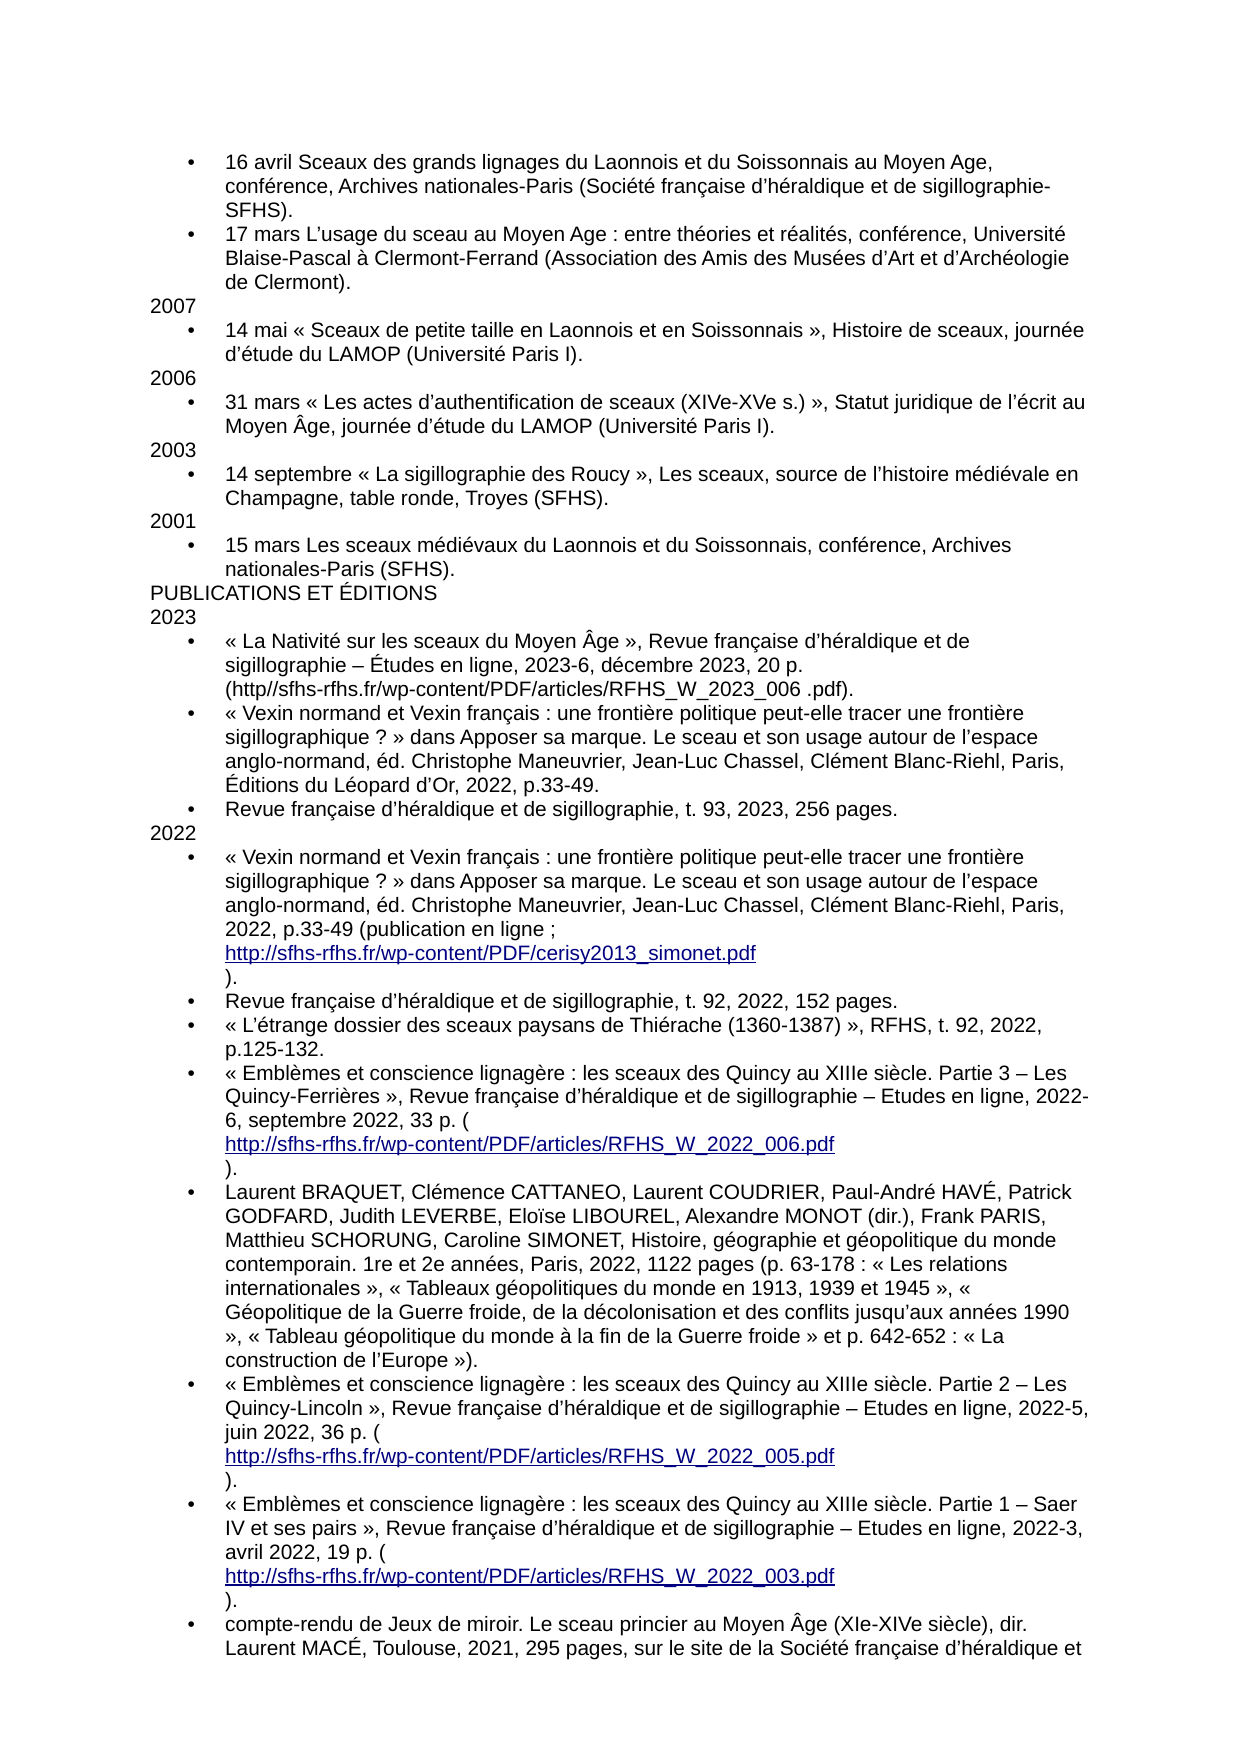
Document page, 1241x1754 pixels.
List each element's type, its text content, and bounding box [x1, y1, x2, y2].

list Laurent BRAQUET, Clémence CATTANEO, Laurent COUDRIER, Paul-André HAVÉ, Patrick GODFARD, Judith LEVERBE, Eloïse LIBOUREL, Alexandre MONOT (dir.), Frank PARIS, Matthieu SCHORUNG, Caroline SIMONET, Histoire, géographie et géopolitique du monde contemporain. 1re et 2e années, Paris, 2022, 1122 pages (p. 63-178 : « Les relations internationales », « Tableaux géopolitiques du monde en 1913, 1939 et 1945 », « Géopolitique de la Guerre froide, de la décolonisation et des conflits jusqu’aux années 1990 », « Tableau géopolitique du monde à la fin de la Guerre froide » et p. 642-652 : « La construction de l’Europe »). [187, 1180, 1090, 1372]
list http://sfhs-rfhs.fr/wp-content/PDF/cerisy2013_simonet.pdf [187, 941, 1090, 964]
list ). [187, 1587, 1090, 1611]
text 2023 [150, 605, 1090, 629]
list Revue française d’héraldique et de sigillographie, t. 92, 2022, 152 pages. [187, 988, 1090, 1012]
list « Emblèmes et conscience lignagère : les sceaux des Quincy au XIIIe siècle. Partie 1 – Saer IV et ses pairs », Revue française d’héraldique et de sigillographie – Etudes en ligne, 2022-3, avril 2022, 19 p. ( [187, 1492, 1090, 1563]
list ). [187, 1156, 1090, 1180]
text 2007 [150, 294, 1090, 318]
list « La Nativité sur les sceaux du Moyen Âge », Revue française d’héraldique et de sigillographie – Études en ligne, 2023-6, décembre 2023, 20 p. (http//sfhs-rfhs.fr/wp-content/PDF/articles/RFHS_W_2023_006 .pdf). [187, 629, 1090, 701]
list « L’étrange dossier des sceaux paysans de Thiérache (1360-1387) », RFHS, t. 92, 2022, p.125-132. [187, 1012, 1090, 1060]
text 2022 [150, 821, 1090, 845]
list ). [187, 964, 1090, 988]
list ). [187, 1468, 1090, 1492]
list http://sfhs-rfhs.fr/wp-content/PDF/articles/RFHS_W_2022_005.pdf [187, 1444, 1090, 1468]
text 2003 [150, 437, 1090, 461]
list 31 mars « Les actes d’authentification de sceaux (XIVe-XVe s.) », Statut juridique de l’écrit au Moyen Âge, journée d’étude du LAMOP (Université Paris I). [187, 389, 1090, 437]
list « Emblèmes et conscience lignagère : les sceaux des Quincy au XIIIe siècle. Partie 2 – Les Quincy-Lincoln », Revue française d’héraldique et de sigillographie – Etudes en ligne, 2022-5, juin 2022, 36 p. ( [187, 1372, 1090, 1444]
list 14 mai « Sceaux de petite taille en Laonnois et en Soissonnais », Histoire de sceaux, journée d’étude du LAMOP (Université Paris I). [187, 318, 1090, 366]
list Revue française d’héraldique et de sigillographie, t. 93, 2023, 256 pages. [187, 797, 1090, 821]
list 16 avril Sceaux des grands lignages du Laonnois et du Soissonnais au Moyen Age, conférence, Archives nationales-Paris (Société française d’héraldique et de sigillographie-SFHS). [187, 150, 1090, 222]
text PUBLICATIONS ET ÉDITIONS [150, 581, 1090, 605]
list « Vexin normand et Vexin français : une frontière politique peut-elle tracer une frontière sigillographique ? » dans Apposer sa marque. Le sceau et son usage autour de l’espace anglo-normand, éd. Christophe Maneuvrier, Jean-Luc Chassel, Clément Blanc-Riehl, Paris, 2022, p.33-49 (publication en ligne ; [187, 845, 1090, 941]
list http://sfhs-rfhs.fr/wp-content/PDF/articles/RFHS_W_2022_006.pdf [187, 1132, 1090, 1156]
text 2006 [150, 366, 1090, 389]
list « Emblèmes et conscience lignagère : les sceaux des Quincy au XIIIe siècle. Partie 3 – Les Quincy-Ferrières », Revue française d’héraldique et de sigillographie – Etudes en ligne, 2022-6, septembre 2022, 33 p. ( [187, 1060, 1090, 1132]
list compte-rendu de Jeux de miroir. Le sceau princier au Moyen Âge (XIe-XIVe siècle), dir. Laurent MACÉ, Toulouse, 2021, 295 pages, sur le site de la Société française d’héraldique et [187, 1611, 1090, 1659]
list 14 septembre « La sigillographie des Roucy », Les sceaux, source de l’histoire médiévale en Champagne, table ronde, Troyes (SFHS). [187, 461, 1090, 509]
list http://sfhs-rfhs.fr/wp-content/PDF/articles/RFHS_W_2022_003.pdf [187, 1563, 1090, 1587]
list 17 mars L’usage du sceau au Moyen Age : entre théories et réalités, conférence, Université Blaise-Pascal à Clermont-Ferrand (Association des Amis des Musées d’Art et d’Archéologie de Clermont). [187, 222, 1090, 294]
text 2001 [150, 509, 1090, 533]
list 15 mars Les sceaux médiévaux du Laonnois et du Soissonnais, conférence, Archives nationales-Paris (SFHS). [187, 533, 1090, 581]
list « Vexin normand et Vexin français : une frontière politique peut-elle tracer une frontière sigillographique ? » dans Apposer sa marque. Le sceau et son usage autour de l’espace anglo-normand, éd. Christophe Maneuvrier, Jean-Luc Chassel, Clément Blanc-Riehl, Paris, Éditions du Léopard d’Or, 2022, p.33-49. [187, 701, 1090, 797]
